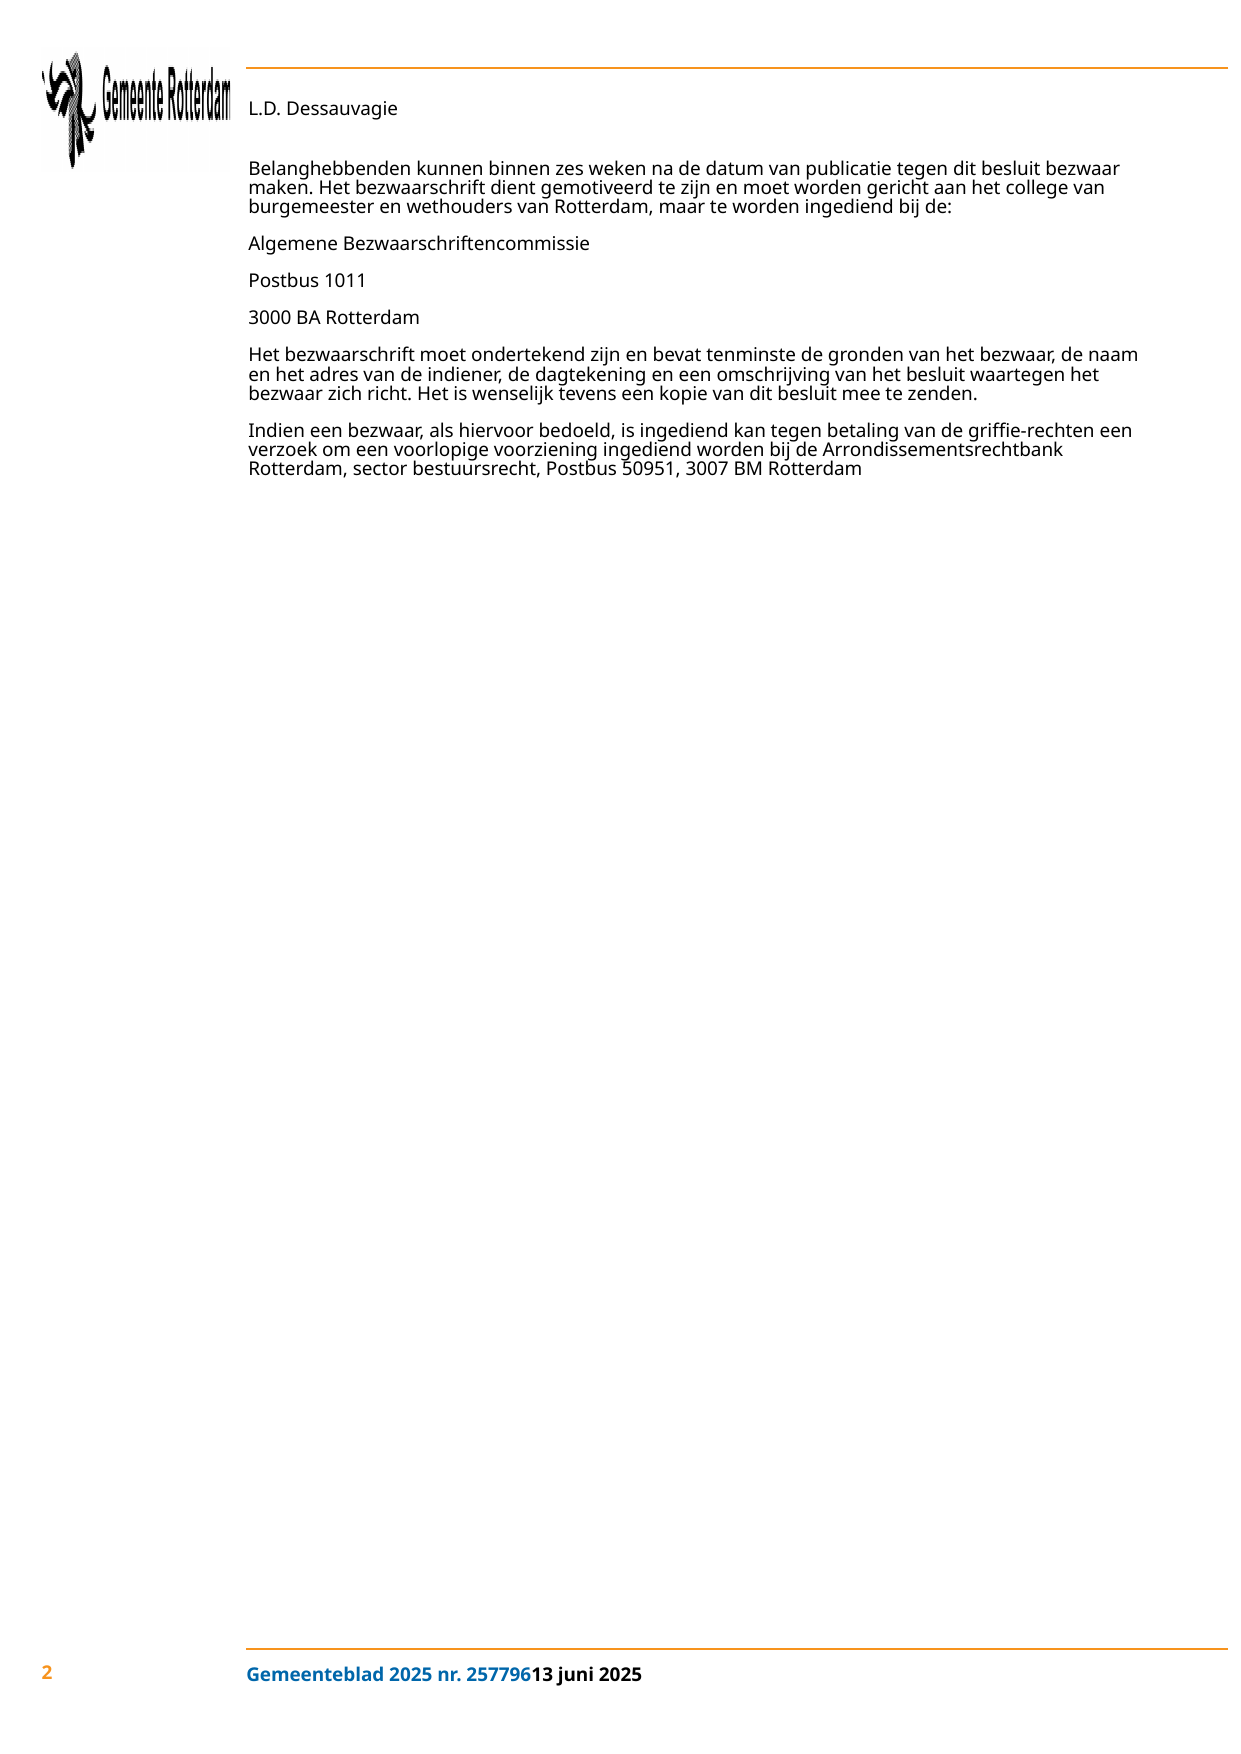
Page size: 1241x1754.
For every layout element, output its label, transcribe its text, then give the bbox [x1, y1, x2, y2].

text Algemene Bezwaarschriftencommissie [248, 235, 1152, 255]
picture [41, 47, 231, 172]
text 3000 BA Rotterdam [248, 309, 1152, 329]
text Indien een bezwaar, als hiervoor bedoeld, is ingediend kan tegen betaling van de griffie-rechten een verzoek om een voorlopige voorziening ingediend worden bij de Arrondissementsrechtbank Rotterdam, sector bestuursrecht, Postbus 50951, 3007 BM Rotterdam [248, 422, 1152, 480]
text Het bezwaarschrift moet ondertekend zijn en bevat tenminste de gronden van het bezwaar, de naam en het adres van de indiener, de dagtekening en een omschrijving van het besluit waartegen het bezwaar zich richt. Het is wenselijk tevens een kopie van dit besluit mee te zenden. [248, 346, 1152, 404]
text L.D. Dessauvagie [248, 95, 1152, 121]
text Belanghebbenden kunnen binnen zes weken na de datum van publicatie tegen dit besluit bezwaar maken. Het bezwaarschrift dient gemotiveerd te zijn en moet worden gericht aan het college van burgemeester en wethouders van Rotterdam, maar te worden ingediend bij de: [248, 160, 1152, 218]
text Postbus 1011 [248, 272, 1152, 292]
